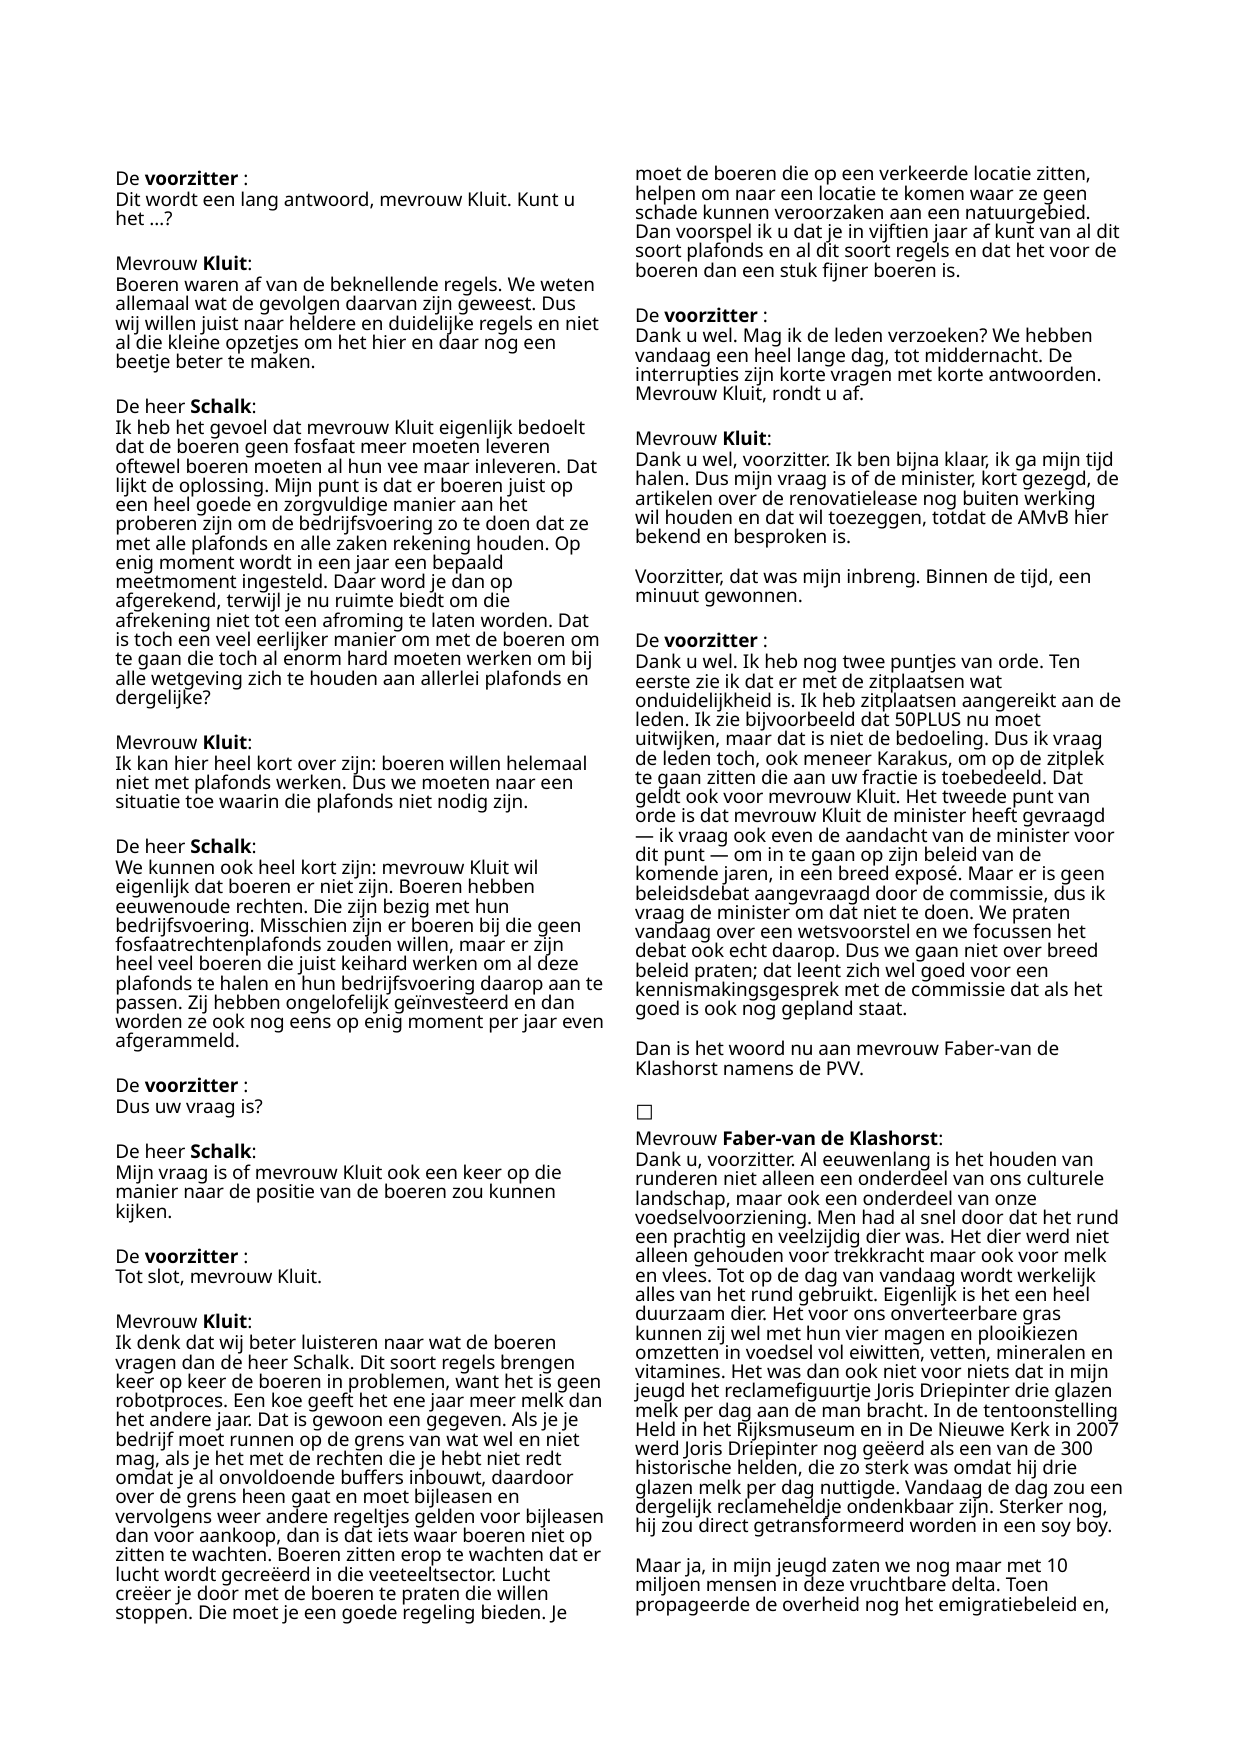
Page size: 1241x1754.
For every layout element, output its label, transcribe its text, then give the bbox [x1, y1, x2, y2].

text Mevrouw Kluit: [635, 425, 1125, 451]
text De heer Schalk: [115, 833, 605, 859]
text Dank u wel. Ik heb nog twee puntjes van orde. Ten eerste zie ik dat er met de zitplaatsen wat onduidelijkheid is. Ik heb zitplaatsen aangereikt aan de leden. Ik zie bijvoorbeeld dat 50PLUS nu moet uitwijken, maar dat is niet de bedoeling. Dus ik vraag de leden toch, ook meneer Karakus, om op de zitplek te gaan zitten die aan uw fractie is toebedeeld. Dat geldt ook voor mevrouw Kluit. Het tweede punt van orde is dat mevrouw Kluit de minister heeft gevraagd — ik vraag ook even de aandacht van de minister voor dit punt — om in te gaan op zijn beleid van de komende jaren, in een breed exposé. Maar er is geen beleidsdebat aangevraagd door de commissie, dus ik vraag de minister om dat niet te doen. We praten vandaag over een wetsvoorstel en we focussen het debat ook echt daarop. Dus we gaan niet over breed beleid praten; dat leent zich wel goed voor een kennismakingsgesprek met de commissie dat als het goed is ook nog gepland staat. [635, 653, 1125, 1019]
text De voorzitter : [635, 302, 1125, 327]
text Dank u wel. Mag ik de leden verzoeken? We hebben vandaag een heel lange dag, tot middernacht. De interrupties zijn korte vragen met korte antwoorden. Mevrouw Kluit, rondt u af. [635, 327, 1125, 404]
text Dit wordt een lang antwoord, mevrouw Kluit. Kunt u het …? [115, 191, 605, 229]
text Mevrouw Kluit: [115, 729, 605, 755]
text Ik heb het gevoel dat mevrouw Kluit eigenlijk bedoelt dat de boeren geen fosfaat meer moeten leveren oftewel boeren moeten al hun vee maar inleveren. Dat lijkt de oplossing. Mijn punt is dat er boeren juist op een heel goede en zorgvuldige manier aan het proberen zijn om de bedrijfsvoering zo te doen dat ze met alle plafonds en alle zaken rekening houden. Op enig moment wordt in een jaar een bepaald meetmoment ingesteld. Daar word je dan op afgerekend, terwijl je nu ruimte biedt om die afrekening niet tot een afroming te laten worden. Dat is toch een veel eerlijker manier om met de boeren om te gaan die toch al enorm hard moeten werken om bij alle wetgeving zich te houden aan allerlei plafonds en dergelijke? [115, 419, 605, 708]
text De voorzitter : [115, 165, 605, 191]
text Tot slot, mevrouw Kluit. [115, 1268, 605, 1288]
text Dank u, voorzitter. Al eeuwenlang is het houden van runderen niet alleen een onderdeel van ons culturele landschap, maar ook een onderdeel van onze voedselvoorziening. Men had al snel door dat het rund een prachtig en veelzijdig dier was. Het dier werd niet alleen gehouden voor trekkracht maar ook voor melk en vlees. Tot op de dag van vandaag wordt werkelijk alles van het rund gebruikt. Eigenlijk is het een heel duurzaam dier. Het voor ons onverteerbare gras kunnen zij wel met hun vier magen en plooikiezen omzetten in voedsel vol eiwitten, vetten, mineralen en vitamines. Het was dan ook niet voor niets dat in mijn jeugd het reclamefiguurtje Joris Driepinter drie glazen melk per dag aan de man bracht. In de tentoonstelling Held in het Rijksmuseum en in De Nieuwe Kerk in 2007 werd Joris Driepinter nog geëerd als een van de 300 historische helden, die zo sterk was omdat hij drie glazen melk per dag nuttigde. Vandaag de dag zou een dergelijk reclameheldje ondenkbaar zijn. Sterker nog, hij zou direct getransformeerd worden in een soy boy. [635, 1151, 1125, 1536]
text ⬜ [635, 1099, 1125, 1125]
text De voorzitter : [115, 1243, 605, 1268]
text Ik denk dat wij beter luisteren naar wat de boeren vragen dan de heer Schalk. Dit soort regels brengen keer op keer de boeren in problemen, want het is geen robotproces. Een koe geeft het ene jaar meer melk dan het andere jaar. Dat is gewoon een gegeven. Als je je bedrijf moet runnen op de grens van wat wel en niet mag, als je het met de rechten die je hebt niet redt omdat je al onvoldoende buffers inbouwt, daardoor over de grens heen gaat en moet bijleasen en vervolgens weer andere regeltjes gelden voor bijleasen dan voor aankoop, dan is dat iets waar boeren niet op zitten te wachten. Boeren zitten erop te wachten dat er lucht wordt gecreëerd in die veeteeltsector. Lucht creëer je door met de boeren te praten die willen stoppen. Die moet je een goede regeling bieden. Je [115, 1334, 605, 1623]
text Mevrouw Kluit: [115, 1309, 605, 1334]
text Mevrouw Kluit: [115, 250, 605, 276]
text Dank u wel, voorzitter. Ik ben bijna klaar, ik ga mijn tijd halen. Dus mijn vraag is of de minister, kort gezegd, de artikelen over de renovatielease nog buiten werking wil houden en dat wil toezeggen, totdat de AMvB hier bekend en besproken is. [635, 451, 1125, 547]
text Boeren waren af van de beknellende regels. We weten allemaal wat de gevolgen daarvan zijn geweest. Dus wij willen juist naar heldere en duidelijke regels en niet al die kleine opzetjes om het hier en daar nog een beetje beter te maken. [115, 276, 605, 372]
text Voorzitter, dat was mijn inbreng. Binnen de tijd, een minuut gewonnen. [635, 568, 1125, 607]
text Mevrouw Faber-van de Klashorst: [635, 1125, 1125, 1151]
text Dus uw vraag is? [115, 1098, 605, 1118]
text Dan is het woord nu aan mevrouw Faber-van de Klashorst namens de PVV. [635, 1040, 1125, 1079]
text Ik kan hier heel kort over zijn: boeren willen helemaal niet met plafonds werken. Dus we moeten naar een situatie toe waarin die plafonds niet nodig zijn. [115, 755, 605, 812]
text De voorzitter : [115, 1073, 605, 1098]
text We kunnen ook heel kort zijn: mevrouw Kluit wil eigenlijk dat boeren er niet zijn. Boeren hebben eeuwenoude rechten. Die zijn bezig met hun bedrijfsvoering. Misschien zijn er boeren bij die geen fosfaatrechtenplafonds zouden willen, maar er zijn heel veel boeren die juist keihard werken om al deze plafonds te halen en hun bedrijfsvoering daarop aan te passen. Zij hebben ongelofelijk geïnvesteerd en dan worden ze ook nog eens op enig moment per jaar even afgerammeld. [115, 859, 605, 1052]
text De heer Schalk: [115, 1138, 605, 1164]
text De voorzitter : [635, 628, 1125, 653]
text De heer Schalk: [115, 393, 605, 419]
text Maar ja, in mijn jeugd zaten we nog maar met 10 miljoen mensen in deze vruchtbare delta. Toen propageerde de overheid nog het emigratiebeleid en, [635, 1557, 1125, 1615]
text moet de boeren die op een verkeerde locatie zitten, helpen om naar een locatie te komen waar ze geen schade kunnen veroorzaken aan een natuurgebied. Dan voorspel ik u dat je in vijftien jaar af kunt van al dit soort plafonds en al dit soort regels en dat het voor de boeren dan een stuk fijner boeren is. [635, 165, 1125, 281]
text Mijn vraag is of mevrouw Kluit ook een keer op die manier naar de positie van de boeren zou kunnen kijken. [115, 1164, 605, 1222]
